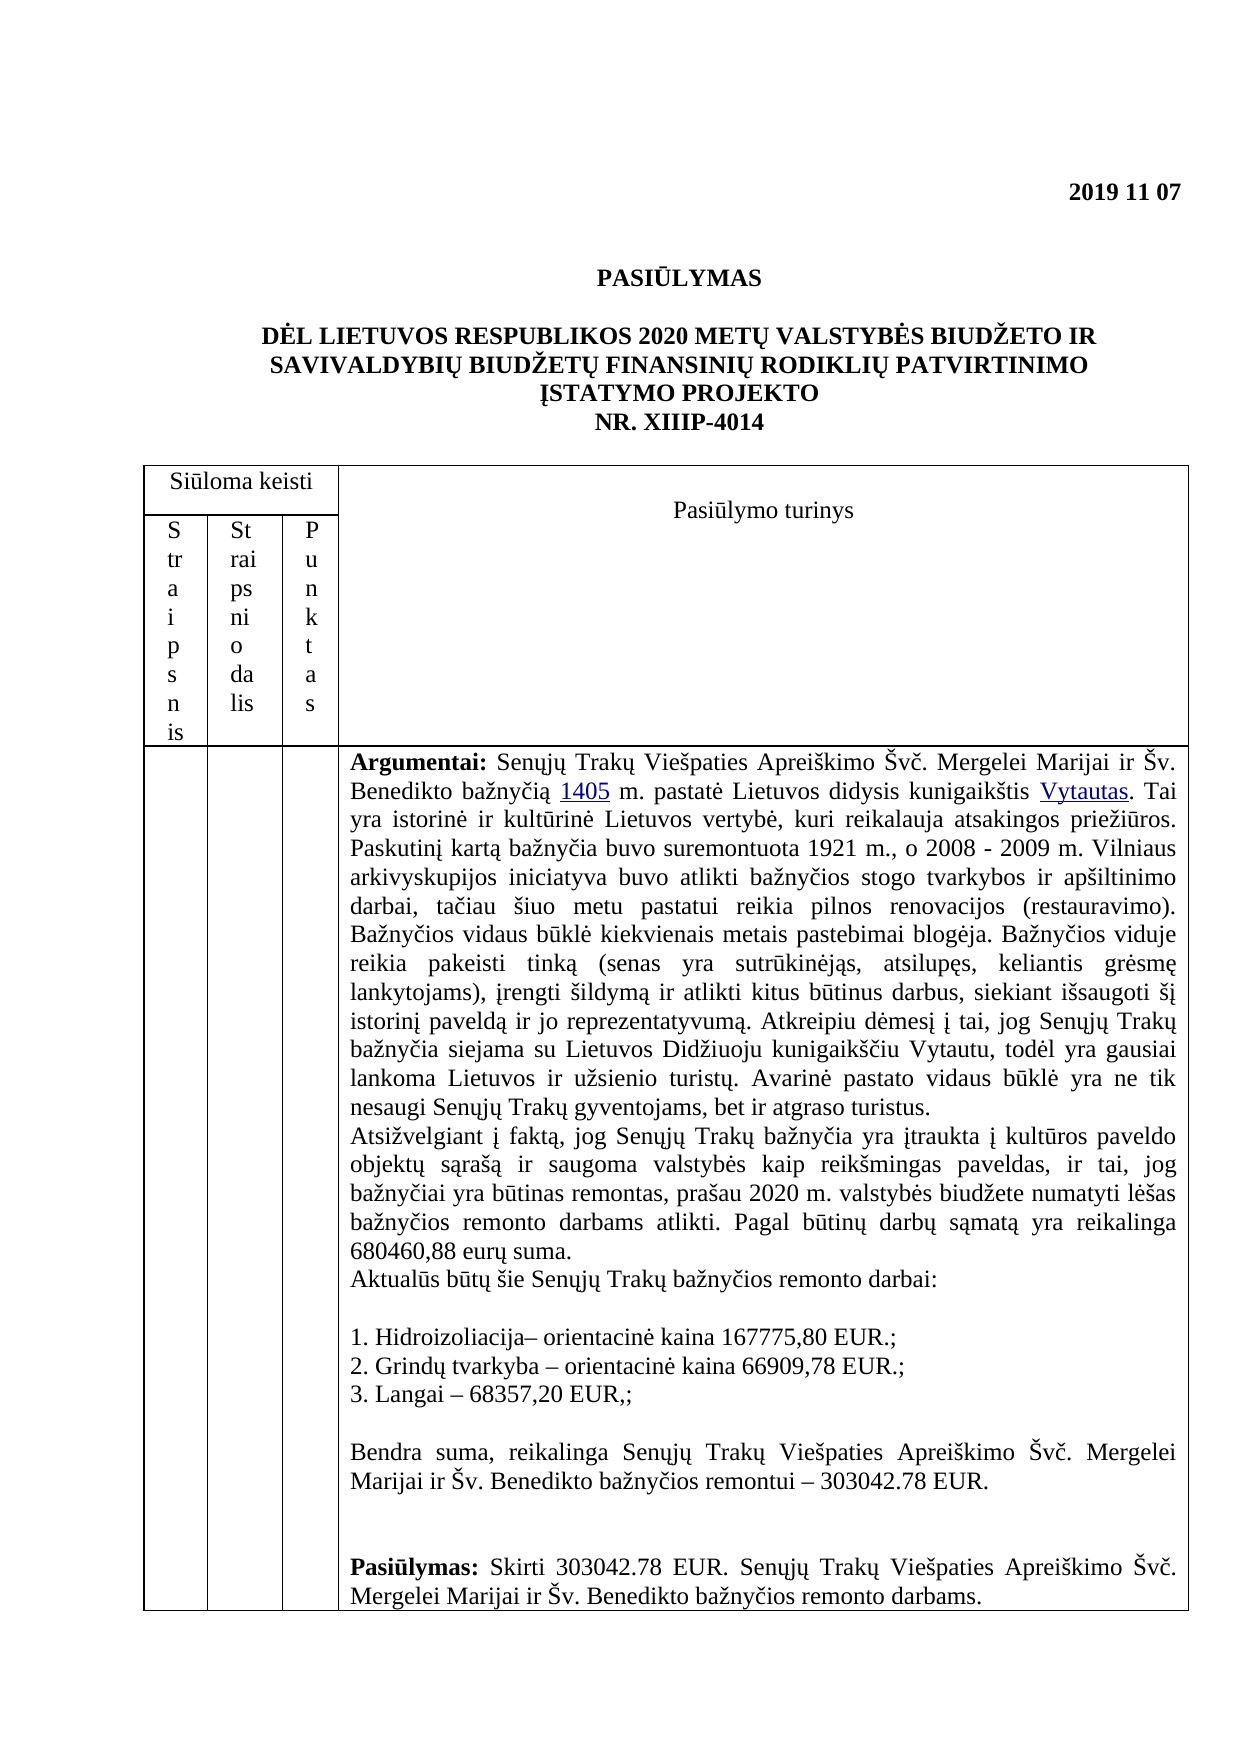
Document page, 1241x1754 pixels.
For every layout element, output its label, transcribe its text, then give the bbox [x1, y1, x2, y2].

table_cell [145, 747, 207, 1609]
text DĖL LIETUVOS RESPUBLIKOS 2020 METŲ VALSTYBĖS BIUDŽETO IR SAVIVALDYBIŲ BIUDŽETŲ FINANSINIŲ RODIKLIŲ PATVIRTINIMO [177, 321, 1181, 378]
table_cell Punktas [283, 516, 338, 745]
table_cell Argumentai: Senųjų Trakų Viešpaties Apreiškimo Švč. Mergelei Marijai ir Šv. Benedikto bažnyčią 1405 m. pastatė Lietuvos didysis kunigaikštis Vytautas. Tai yra istorinė ir kultūrinė Lietuvos vertybė, kuri reikalauja atsakingos priežiūros. Paskutinį kartą bažnyčia buvo suremontuota 1921 m., o 2008 - 2009 m. Vilniaus arkivyskupijos iniciatyva buvo atlikti bažnyčios stogo tvarkybos ir apšiltinimo darbai, tačiau šiuo metu pastatui reikia pilnos renovacijos (restauravimo). Bažnyčios vidaus būklė kiekvienais metais pastebimai blogėja. Bažnyčios viduje reikia pakeisti tinką (senas yra sutrūkinėjąs, atsilupęs, keliantis grėsmę lankytojams), įrengti šildymą ir atlikti kitus būtinus darbus, siekiant išsaugoti šį istorinį paveldą ir jo reprezentatyvumą. Atkreipiu dėmesį į tai, jog Senųjų Trakų bažnyčia siejama su Lietuvos Didžiuoju kunigaikščiu Vytautu, todėl yra gausiai lankoma Lietuvos ir užsienio turistų. Avarinė pastato vidaus būklė yra ne tik nesaugi Senųjų Trakų gyventojams, bet ir atgraso turistus. Atsižvelgiant į faktą, jog Senųjų Trakų bažnyčia yra įtraukta į kultūros paveldo objektų sąrašą ir saugoma valstybės kaip reikšmingas paveldas, ir tai, jog bažnyčiai yra būtinas remontas, prašau 2020 m. valstybės biudžete numatyti lėšas bažnyčios remonto darbams atlikti. Pagal būtinų darbų sąmatą yra reikalinga 680460,88 eurų suma. Aktualūs būtų šie Senųjų Trakų bažnyčios remonto darbai: 1. Hidroizoliacija– orientacinė kaina 167775,80 EUR.; 2. Grindų tvarkyba – orientacinė kaina 66909,78 EUR.; 3. Langai – 68357,20 EUR,; Bendra suma, reikalinga Senųjų Trakų Viešpaties Apreiškimo Švč. Mergelei Marijai ir Šv. Benedikto bažnyčios remontui – 303042.78 EUR. Pasiūlymas: Skirti 303042.78 EUR. Senųjų Trakų Viešpaties Apreiškimo Švč. Mergelei Marijai ir Šv. Benedikto bažnyčios remonto darbams. [339, 747, 1188, 1609]
text NR. XIIIP-4014 [177, 407, 1181, 436]
table_cell [283, 747, 338, 1609]
text ĮSTATYMO PROJEKTO [177, 378, 1181, 407]
table_cell Straipsnio dalis [208, 516, 282, 745]
text PASIŪLYMAS [177, 263, 1181, 292]
text 2019 11 07 [177, 177, 1181, 206]
table_cell [208, 747, 282, 1609]
table_header Pasiūlymo turinys [339, 466, 1188, 745]
table_cell Straipsnis [145, 516, 207, 745]
table_header Siūloma keisti [145, 466, 338, 514]
